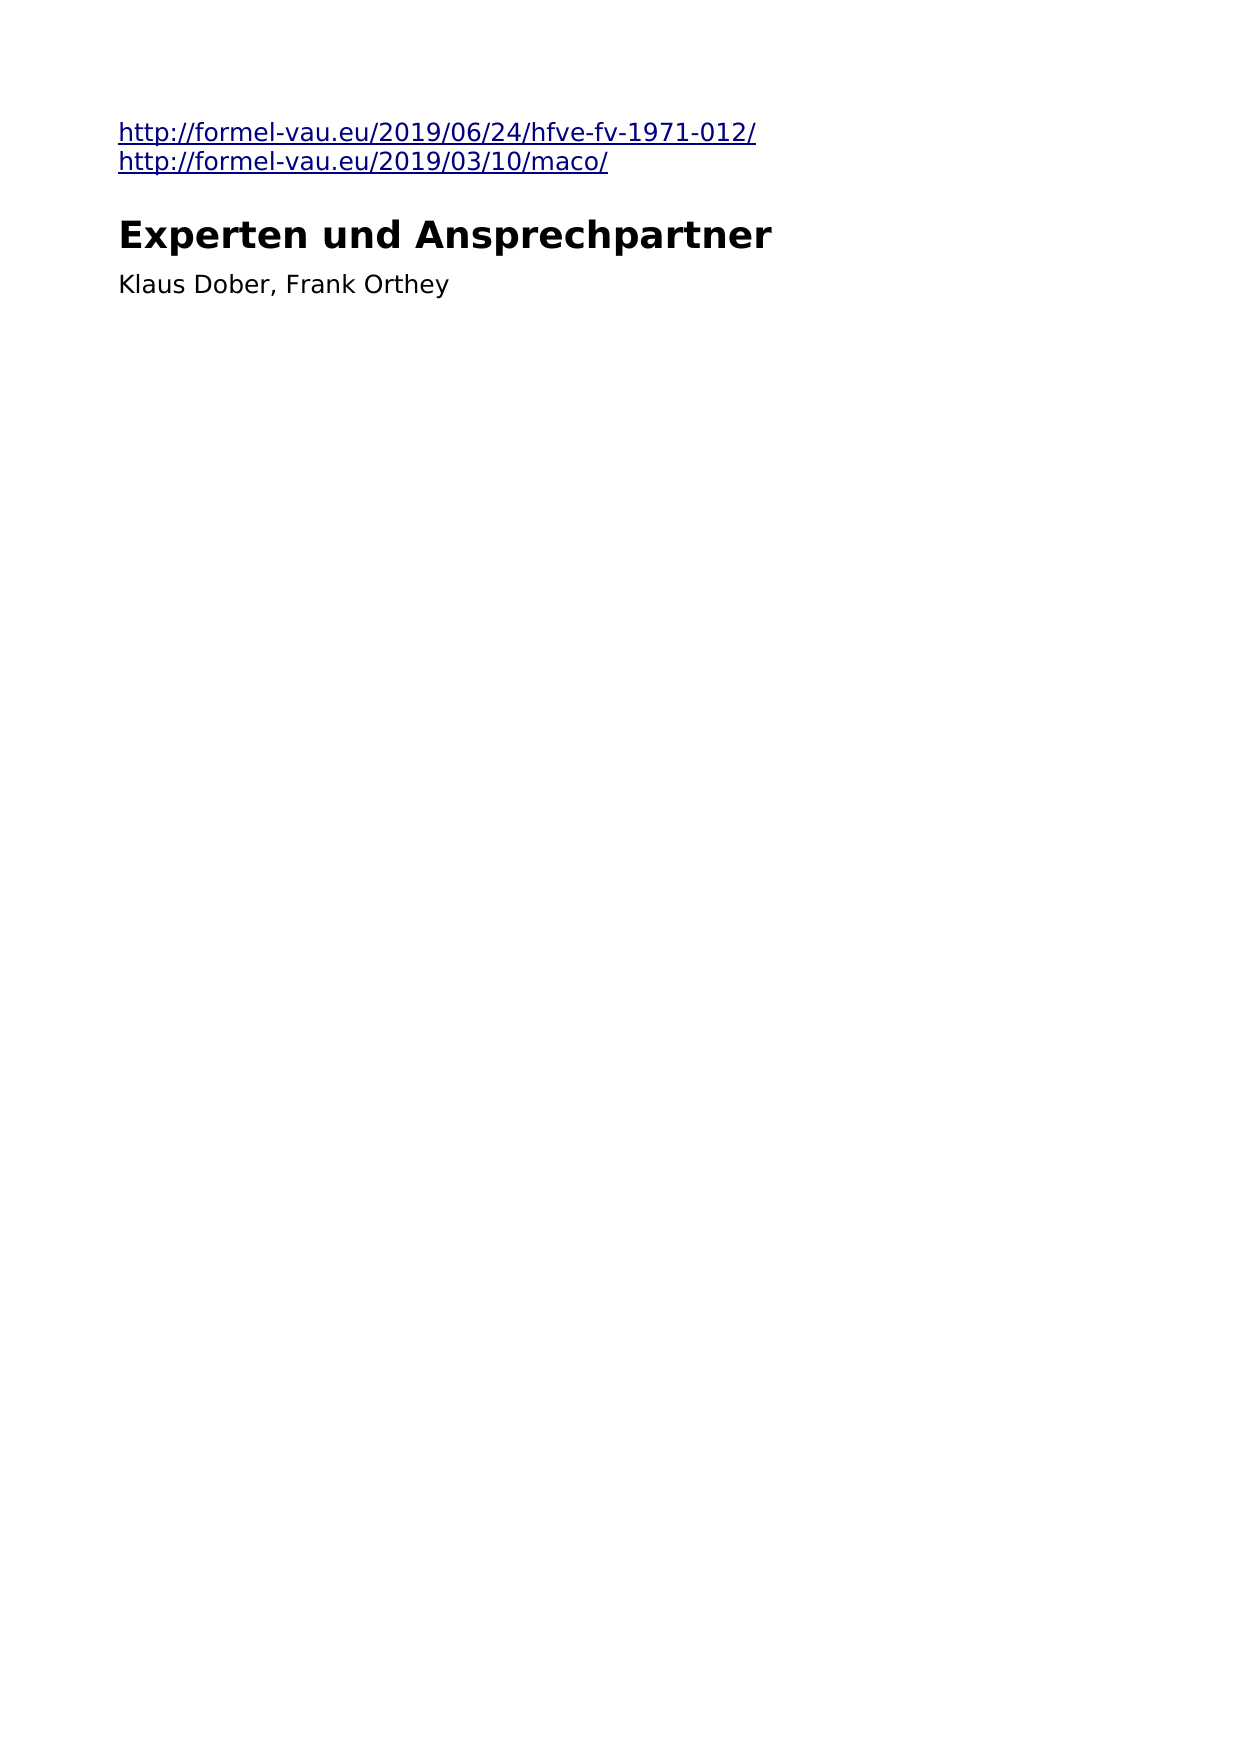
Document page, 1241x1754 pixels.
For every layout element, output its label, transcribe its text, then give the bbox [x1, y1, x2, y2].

subtitle Experten und Ansprechpartner [118, 214, 1122, 258]
text http://formel-vau.eu/2019/06/24/hfve-fv-1971-012/ http://formel-vau.eu/2019/03/10/maco/ [118, 118, 1122, 176]
text Klaus Dober, Frank Orthey [118, 270, 1122, 299]
